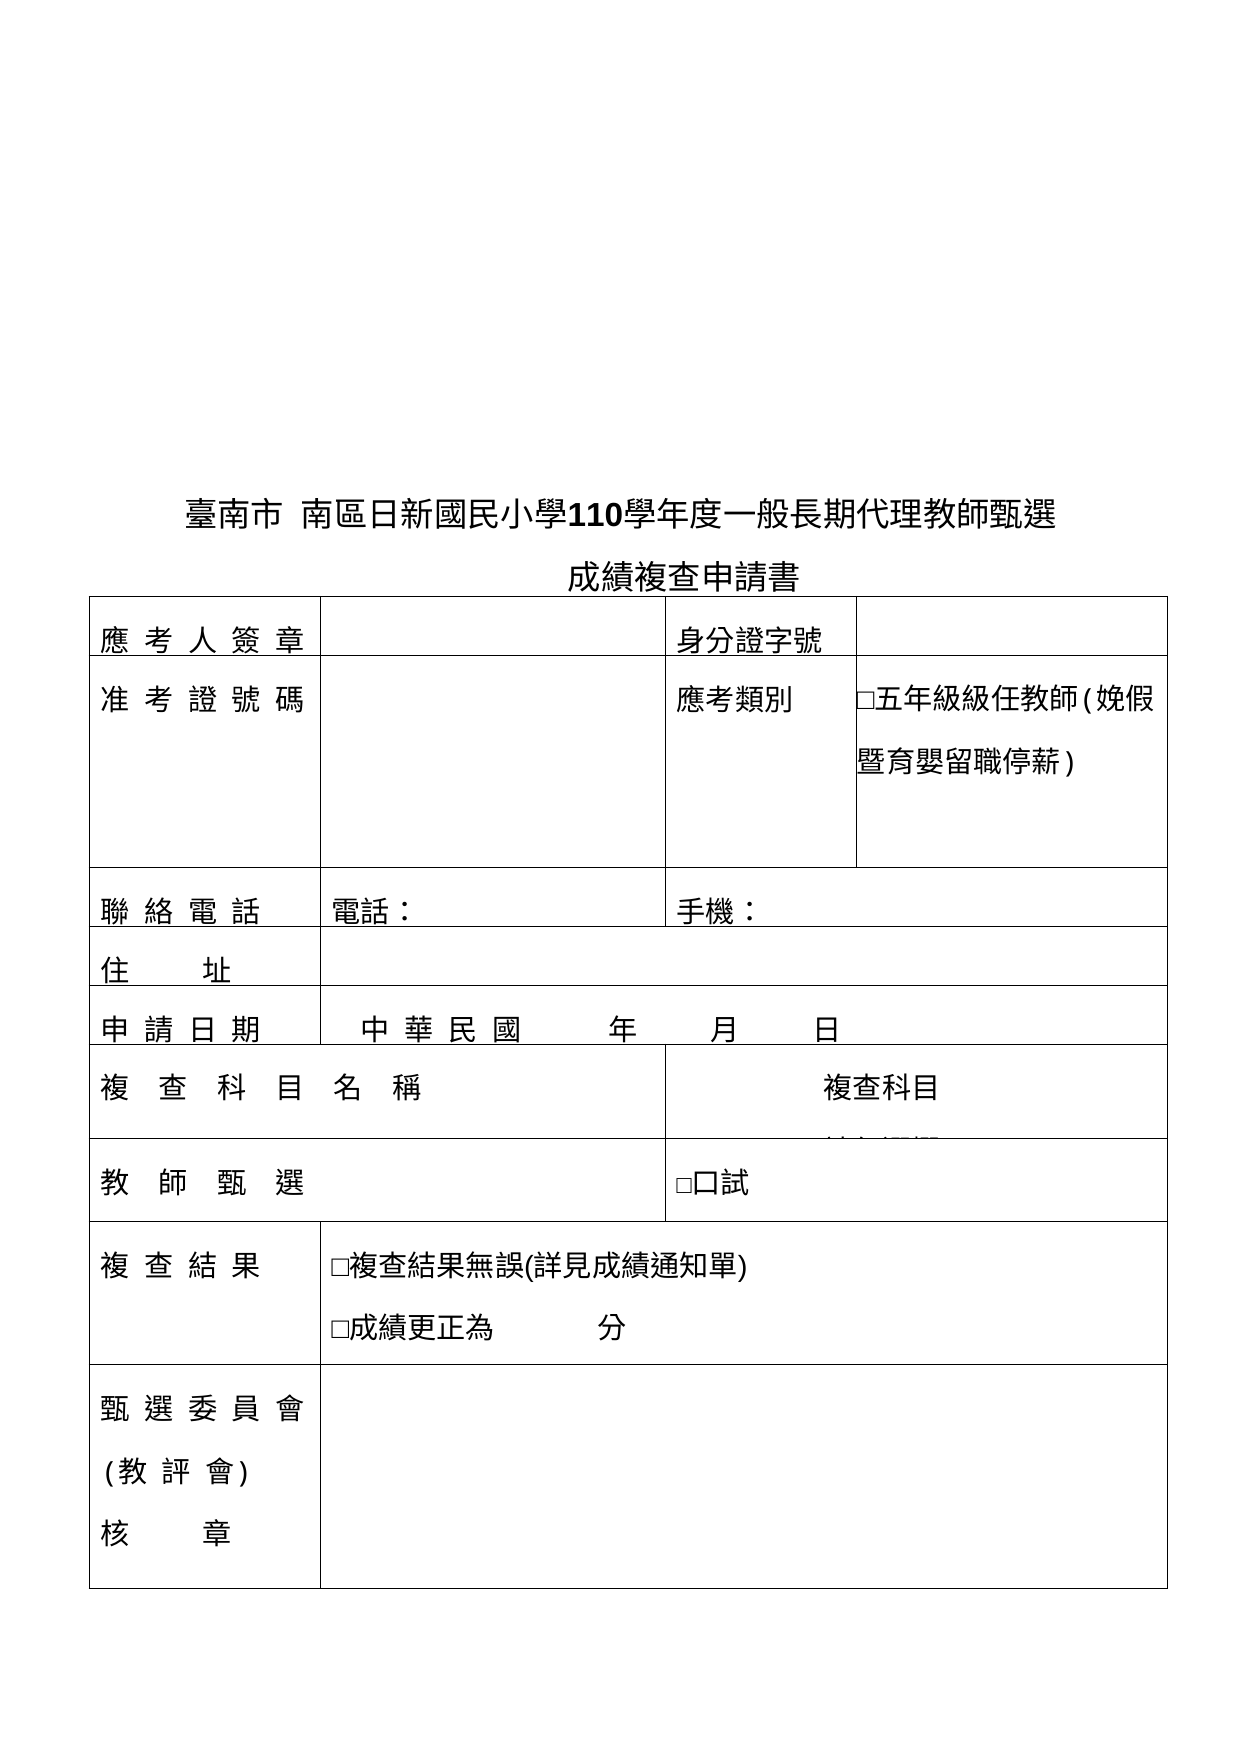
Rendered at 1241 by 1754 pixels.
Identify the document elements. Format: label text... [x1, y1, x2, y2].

table_cell 電話： [321, 868, 665, 926]
table_cell □口試 □試教 [666, 1139, 1167, 1221]
table_cell 複 查 結 果 [90, 1222, 320, 1364]
table_cell [321, 1365, 1167, 1588]
table_cell 應考類別 [666, 656, 856, 867]
table_cell □五年級級任教師(娩假暨育嬰留職停薪) [857, 656, 1167, 867]
table_cell 申 請 日 期 [90, 986, 320, 1043]
table_header 應 考 人 簽 章 [90, 597, 320, 654]
table_cell 手機： [666, 868, 1167, 926]
table_cell □複查結果無誤(詳見成績通知單) □成績更正為 分 [321, 1222, 1167, 1364]
table_cell 准 考 證 號 碼 [90, 656, 320, 867]
table_cell 教 師 甄 選 [90, 1139, 665, 1221]
text 臺南市 南區日新國民小學110學年度一般長期代理教師甄選 [89, 471, 1152, 533]
table_cell 複 查 科 目 名 稱 [90, 1045, 665, 1138]
table_header [857, 597, 1167, 654]
table_cell [321, 927, 1167, 985]
table_cell [321, 656, 665, 867]
table_cell 住 址 [90, 927, 320, 985]
table_header 身分證字號 [666, 597, 856, 654]
table_header [321, 597, 665, 654]
text 成績複查申請書 [227, 533, 1152, 596]
table_cell 複查科目 (請勾選欄) [666, 1045, 1167, 1138]
table_cell 中 華 民 國 年 月 日 [321, 986, 1167, 1043]
table_cell 聯 絡 電 話 [90, 868, 320, 926]
table_cell 甄 選 委 員 會 (教 評 會) 核 章 [90, 1365, 320, 1588]
